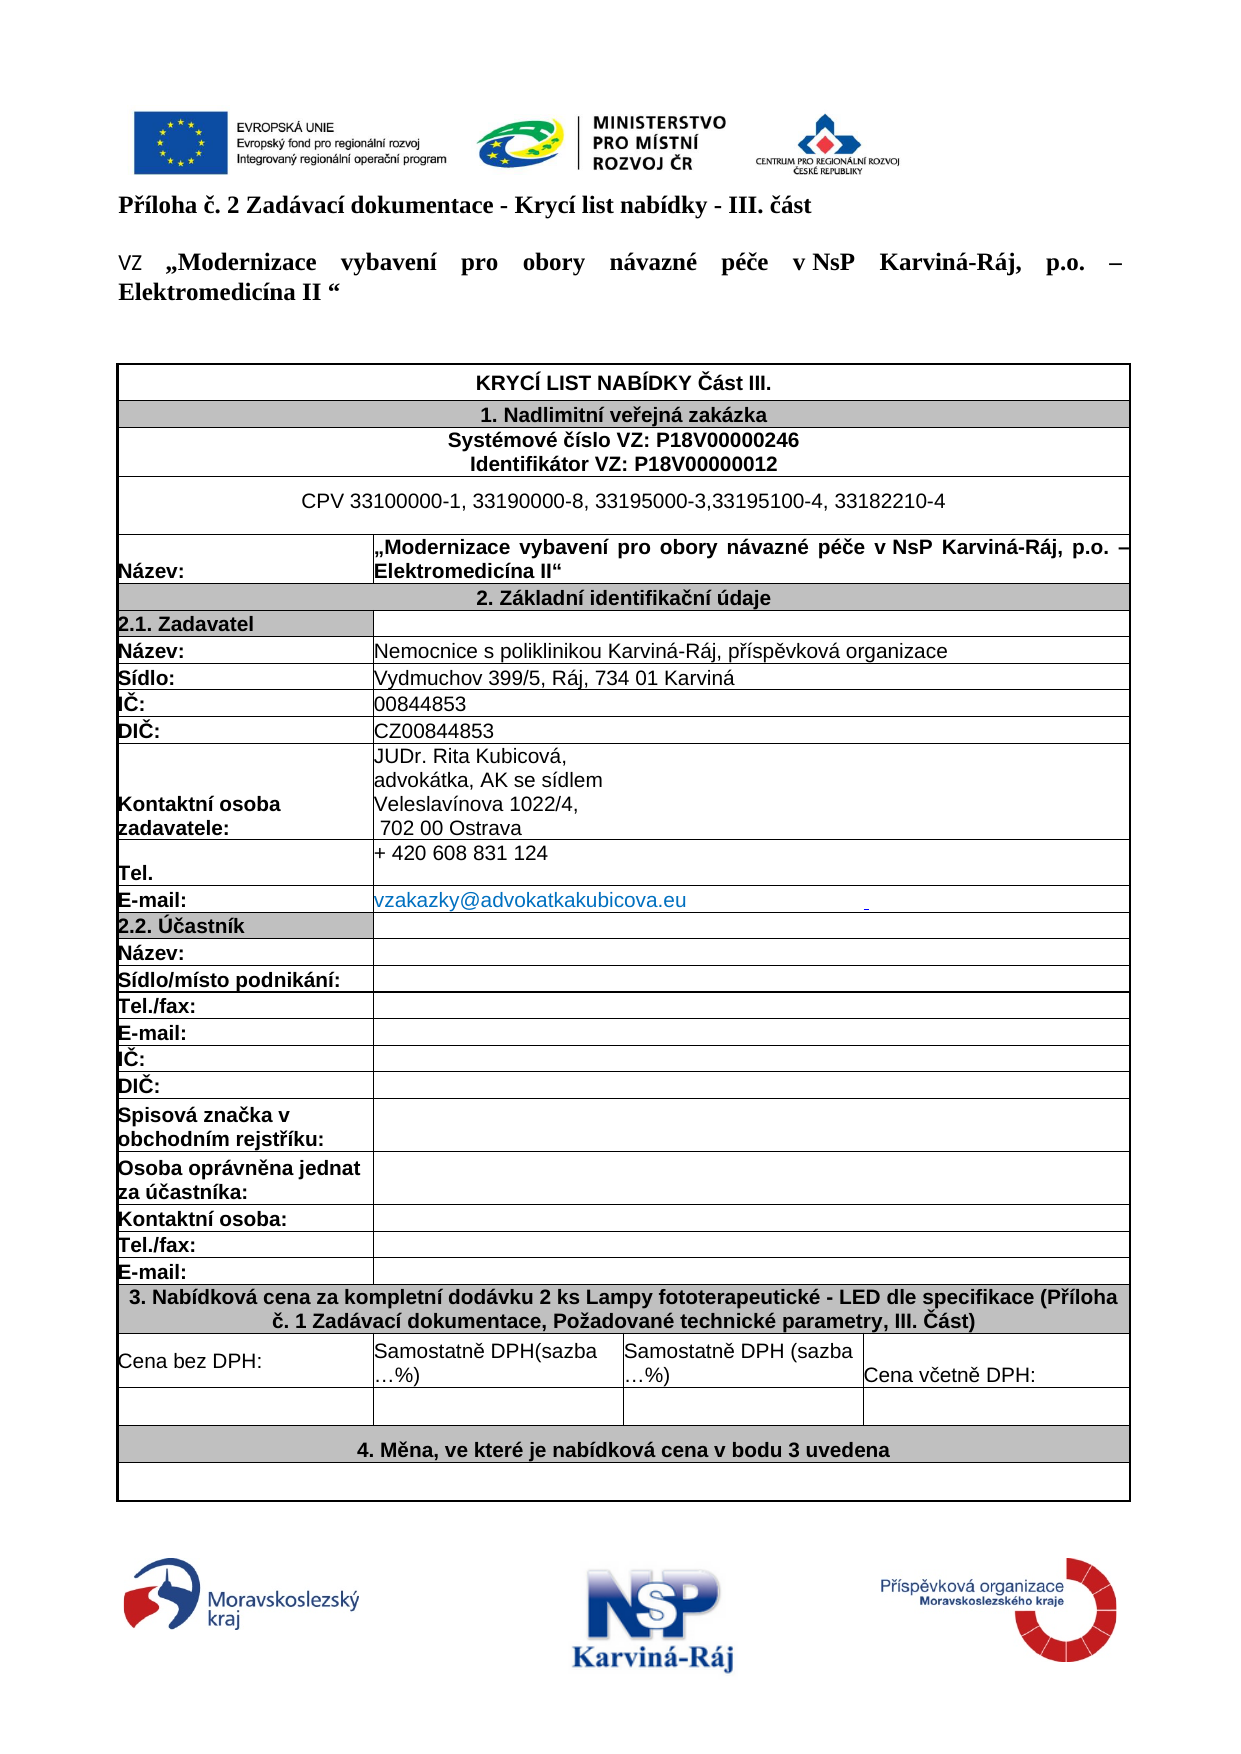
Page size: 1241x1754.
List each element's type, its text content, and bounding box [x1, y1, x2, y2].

table_cell [374, 1072, 1129, 1098]
table_cell CPV 33100000-1, 33190000-8, 33195000-3,33195100-4, 33182210-4 [119, 477, 1129, 534]
table_cell [863, 744, 1129, 839]
table_cell [374, 611, 1129, 636]
table_cell CZ00844853 [374, 717, 1129, 742]
table_cell [374, 1258, 1129, 1284]
table_cell 2. Základní identifikační údaje [119, 584, 1129, 610]
table_cell Tel. [119, 840, 373, 885]
table_cell 2.1. Zadavatel [119, 611, 373, 636]
table_cell IČ: [119, 690, 373, 716]
table_cell [374, 993, 1129, 1018]
table_cell [119, 1463, 1129, 1500]
table_cell 4. Měna, ve které je nabídková cena v bodu 3 uvedena [119, 1426, 1129, 1462]
table_cell Tel./fax: [119, 1232, 373, 1257]
table_cell Vydmuchov 399/5, Ráj, 734 01 Karviná [374, 664, 1129, 689]
table_cell [624, 744, 863, 839]
table_cell [624, 913, 863, 938]
table_cell Nemocnice s poliklinikou Karviná-Ráj, příspěvková organizace [374, 637, 1129, 663]
table_cell 2.2. Účastník [119, 913, 373, 938]
table_cell Kontaktní osoba zadavatele: [119, 744, 373, 839]
table_cell Sídlo: [119, 664, 373, 689]
table_cell E-mail: [119, 886, 373, 912]
table_cell Název: [119, 637, 373, 663]
table_cell DIČ: [119, 1072, 373, 1098]
table_cell [374, 1152, 1129, 1204]
table_cell Sídlo/místo podnikání: [119, 966, 373, 991]
table_cell [374, 939, 1129, 965]
table_cell E-mail: [119, 1019, 373, 1044]
table_cell [374, 1099, 1129, 1151]
table_cell Tel./fax: [119, 993, 373, 1018]
table_cell 00844853 [374, 690, 1129, 716]
table_cell JUDr. Rita Kubicová, advokátka, AK se sídlem Veleslavínova 1022/4, 702 00 Ostrava [374, 744, 624, 839]
table_cell 1. Nadlimitní veřejná zakázka [119, 401, 1129, 427]
table_cell [374, 1205, 1129, 1231]
table_cell IČ: [119, 1046, 373, 1071]
table_cell [863, 913, 1129, 938]
table_cell Název: [119, 535, 373, 583]
table_cell [863, 840, 1129, 885]
table_cell „Modernizace vybavení pro obory návazné péče v NsP Karviná-Ráj, p.o. – Elektromedicína II“ [374, 535, 1129, 583]
table_cell [374, 1046, 624, 1071]
table_cell [863, 1046, 1129, 1071]
table_cell [374, 1232, 1129, 1257]
table_cell 3. Nabídková cena za kompletní dodávku 2 ks Lampy fototerapeutické - LED dle specifikace (Příloha č. 1 Zadávací dokumentace, Požadované technické parametry, III. Část) [119, 1285, 1129, 1333]
table_cell [624, 1388, 863, 1425]
table_cell Systémové číslo VZ: P18V00000246 Identifikátor VZ: P18V00000012 [119, 452, 1129, 476]
table_cell + 420 608 831 124 [374, 840, 863, 885]
table_cell Spisová značka v obchodním rejstříku: [119, 1099, 373, 1151]
table_cell [624, 1046, 863, 1071]
table_cell Název: [119, 939, 373, 965]
table_cell Cena včetně DPH: [864, 1334, 1129, 1387]
table_cell [374, 1388, 623, 1425]
table_cell E-mail: [119, 1258, 373, 1284]
table_cell [864, 1388, 1129, 1425]
table_cell [119, 1388, 373, 1425]
table_cell DIČ: [119, 717, 373, 742]
table_cell Cena bez DPH: [119, 1334, 373, 1387]
table_cell [374, 1019, 1129, 1044]
table_cell [374, 913, 624, 938]
table_cell Samostatně DPH(sazba …%) [374, 1334, 623, 1387]
table_cell [374, 966, 1129, 991]
table_cell vzakazky@advokatkakubicova.eu [374, 886, 863, 912]
table_cell [863, 886, 1129, 912]
table_cell Osoba oprávněna jednat za účastníka: [119, 1152, 373, 1204]
table_cell Samostatně DPH (sazba …%) [624, 1334, 863, 1387]
table_header KRYCÍ LIST NABÍDKY Část III. [119, 365, 1129, 400]
table_cell Kontaktní osoba: [119, 1205, 373, 1231]
